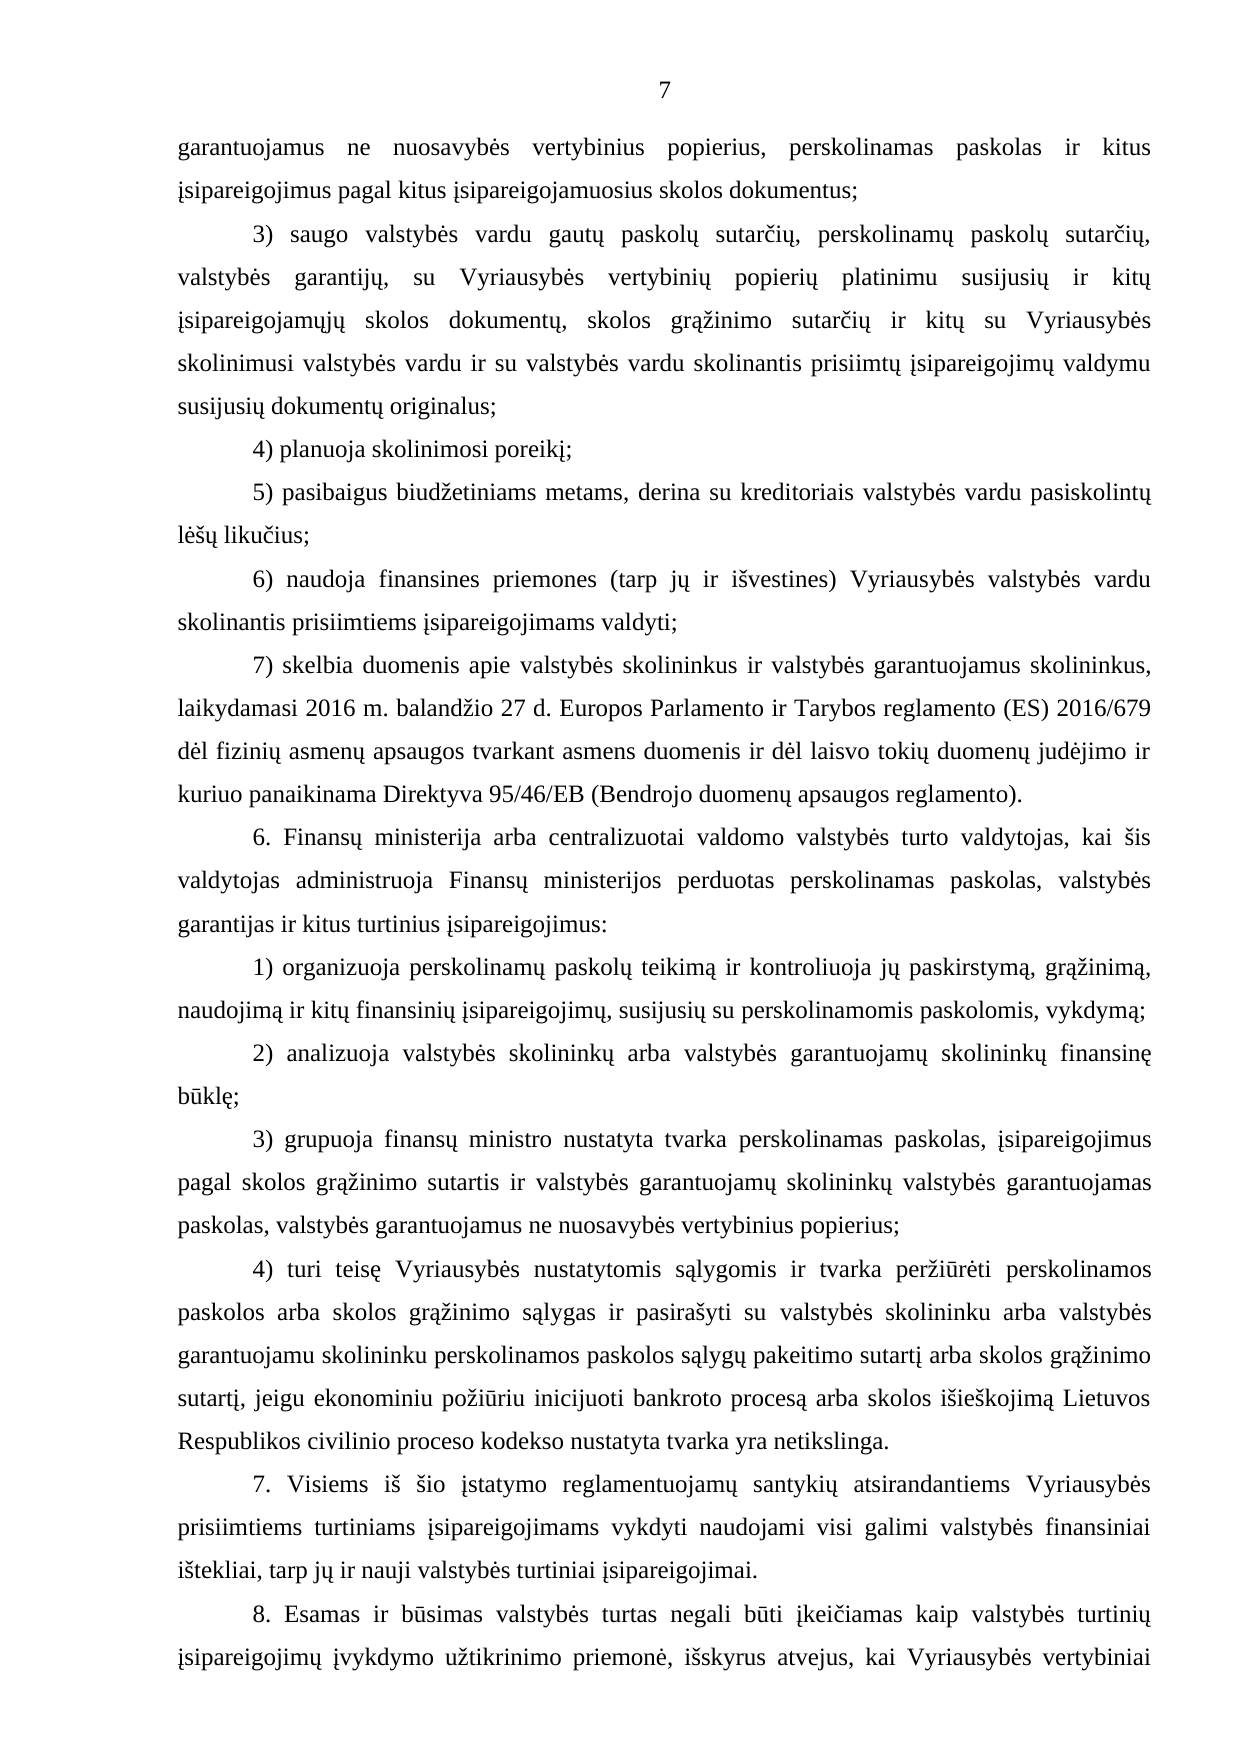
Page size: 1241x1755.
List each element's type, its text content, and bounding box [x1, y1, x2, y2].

text 5) pasibaigus biudžetiniams metams, derina su kreditoriais valstybės vardu pasiskolintų lėšų likučius; [177, 477, 1152, 549]
text 6. Finansų ministerija arba centralizuotai valdomo valstybės turto valdytojas, kai šis valdytojas administruoja Finansų ministerijos perduotas perskolinamas paskolas, valstybės garantijas ir kitus turtinius įsipareigojimus: [177, 822, 1152, 937]
text 6) naudoja finansines priemones (tarp jų ir išvestines) Vyriausybės valstybės vardu skolinantis prisiimtiems įsipareigojimams valdyti; [177, 564, 1152, 636]
text 3) grupuoja finansų ministro nustatyta tvarka perskolinamas paskolas, įsipareigojimus pagal skolos grąžinimo sutartis ir valstybės garantuojamų skolininkų valstybės garantuojamas paskolas, valstybės garantuojamus ne nuosavybės vertybinius popierius; [177, 1124, 1152, 1239]
text 8. Esamas ir būsimas valstybės turtas negali būti įkeičiamas kaip valstybės turtinių įsipareigojimų įvykdymo užtikrinimo priemonė, išskyrus atvejus, kai Vyriausybės vertybiniai [177, 1599, 1152, 1671]
text garantuojamus ne nuosavybės vertybinius popierius, perskolinamas paskolas ir kitus įsipareigojimus pagal kitus įsipareigojamuosius skolos dokumentus; [177, 132, 1152, 204]
text 7) skelbia duomenis apie valstybės skolininkus ir valstybės garantuojamus skolininkus, laikydamasi 2016 m. balandžio 27 d. Europos Parlamento ir Tarybos reglamento (ES) 2016/679 dėl fizinių asmenų apsaugos tvarkant asmens duomenis ir dėl laisvo tokių duomenų judėjimo ir kuriuo panaikinama Direktyva 95/46/EB (Bendrojo duomenų apsaugos reglamento). [177, 650, 1152, 808]
text 7. Visiems iš šio įstatymo reglamentuojamų santykių atsirandantiems Vyriausybės prisiimtiems turtiniams įsipareigojimams vykdyti naudojami visi galimi valstybės finansiniai ištekliai, tarp jų ir nauji valstybės turtiniai įsipareigojimai. [177, 1469, 1152, 1584]
text 4) turi teisę Vyriausybės nustatytomis sąlygomis ir tvarka peržiūrėti perskolinamos paskolos arba skolos grąžinimo sąlygas ir pasirašyti su valstybės skolininku arba valstybės garantuojamu skolininku perskolinamos paskolos sąlygų pakeitimo sutartį arba skolos grąžinimo sutartį, jeigu ekonominiu požiūriu inicijuoti bankroto procesą arba skolos išieškojimą Lietuvos Respublikos civilinio proceso kodekso nustatyta tvarka yra netikslinga. [177, 1254, 1152, 1455]
text 2) analizuoja valstybės skolininkų arba valstybės garantuojamų skolininkų finansinę būklę; [177, 1038, 1152, 1110]
text 3) saugo valstybės vardu gautų paskolų sutarčių, perskolinamų paskolų sutarčių, valstybės garantijų, su Vyriausybės vertybinių popierių platinimu susijusių ir kitų įsipareigojamųjų skolos dokumentų, skolos grąžinimo sutarčių ir kitų su Vyriausybės skolinimusi valstybės vardu ir su valstybės vardu skolinantis prisiimtų įsipareigojimų valdymu susijusių dokumentų originalus; [177, 219, 1152, 420]
text 1) organizuoja perskolinamų paskolų teikimą ir kontroliuoja jų paskirstymą, grąžinimą, naudojimą ir kitų finansinių įsipareigojimų, susijusių su perskolinamomis paskolomis, vykdymą; [177, 952, 1152, 1024]
text 4) planuoja skolinimosi poreikį; [177, 434, 1152, 463]
